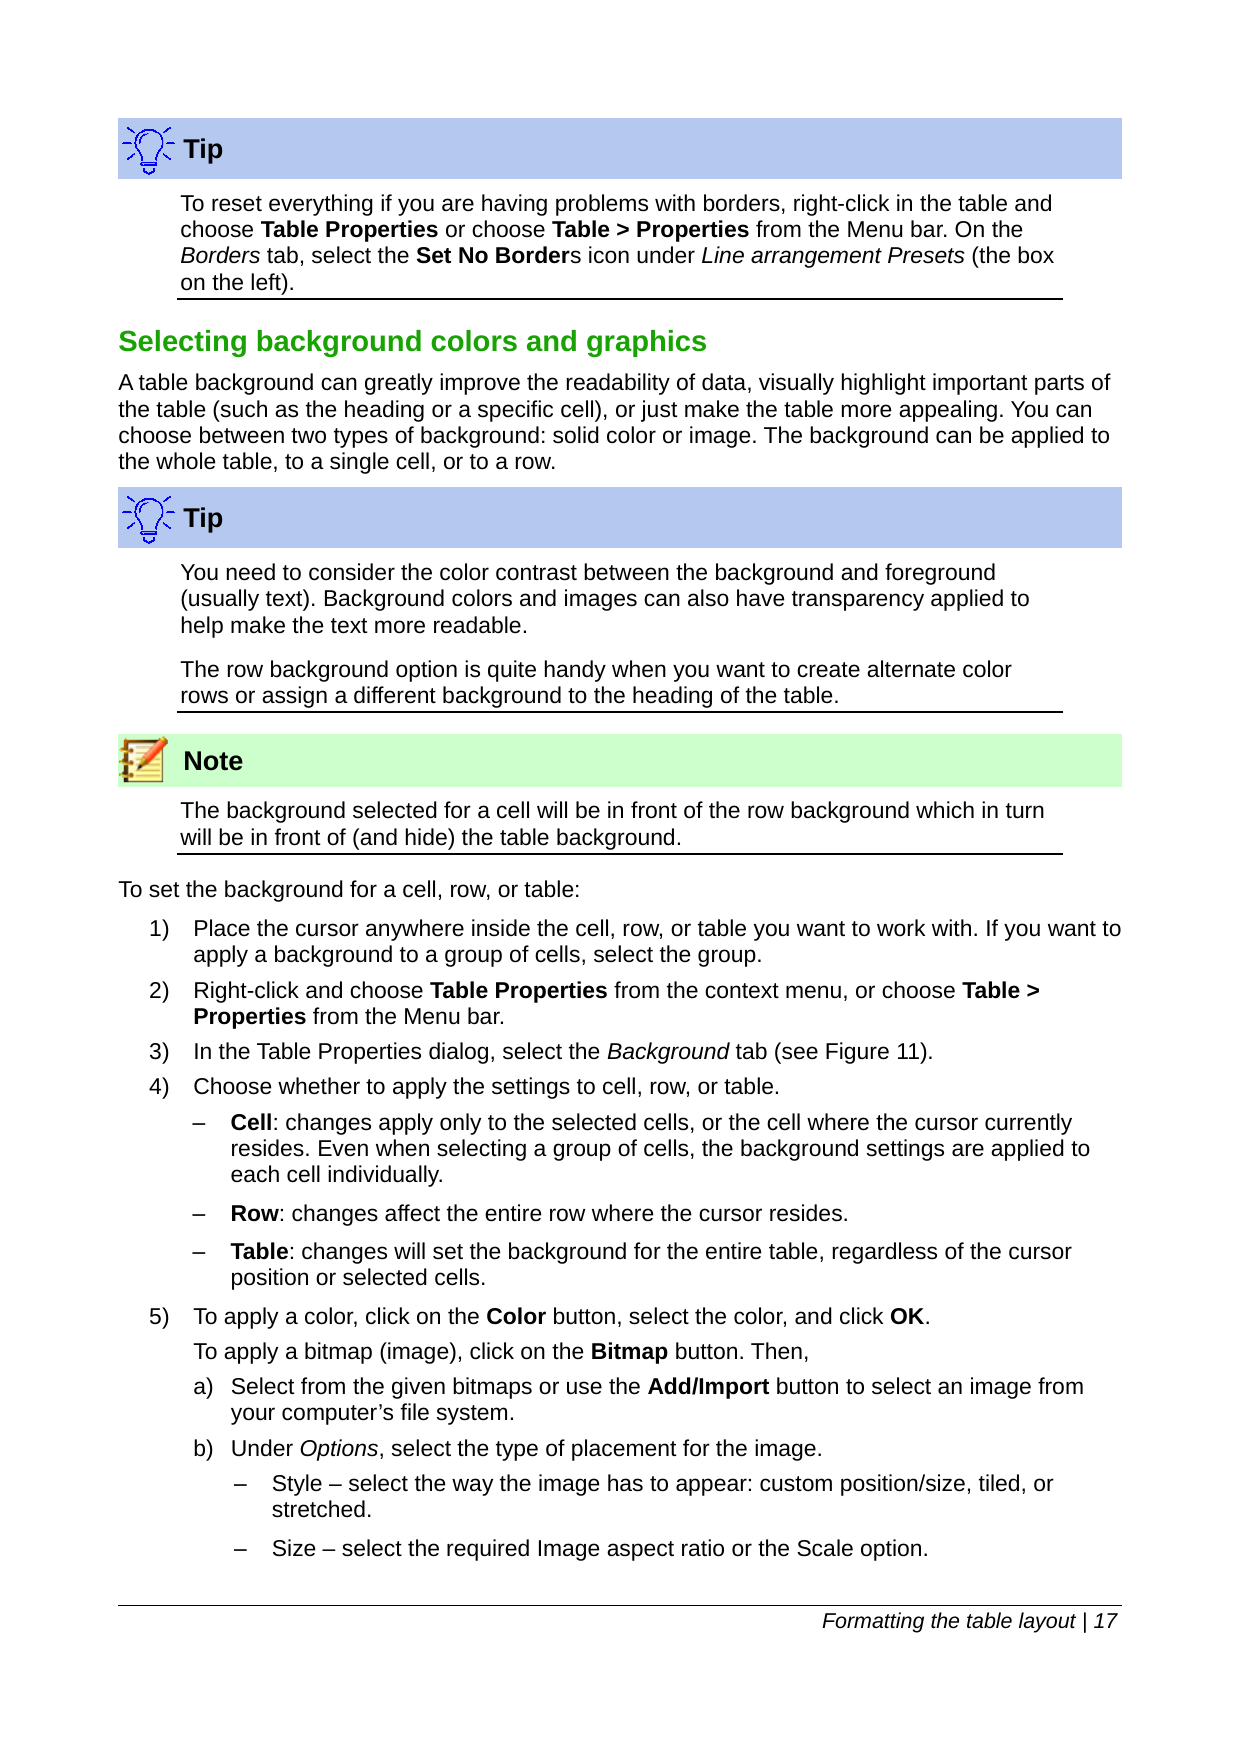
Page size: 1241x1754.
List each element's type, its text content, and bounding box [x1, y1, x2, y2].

picture [119, 735, 170, 786]
picture [119, 119, 179, 179]
subtitle Tip [118, 487, 1122, 548]
list Style – select the way the image has to appear: custom position/size, tiled, or stretched. [234, 1470, 1122, 1522]
text The background selected for a cell will be in front of the row background which in turn will be in front of (and hide) the table background. [177, 794, 1063, 853]
subtitle Tip [118, 118, 1122, 179]
list Place the cursor anywhere inside the cell, row, or table you want to work with. If you want to apply a background to a group of cells, select the group. [169, 915, 1122, 968]
list Row: changes affect the entire row where the cursor resides. [192, 1199, 1122, 1226]
text To reset everything if you are having problems with borders, right-click in the table and choose Table Properties or choose Table > Properties from the Menu bar. On the Borders tab, select the Set No Borders icon under Line arrangement Presets (the box on the left). [177, 187, 1063, 298]
list Cell: changes apply only to the selected cells, or the cell where the cursor currently resides. Even when selecting a group of cells, the background settings are applied to each cell individually. [192, 1108, 1122, 1188]
list Under Options, select the type of placement for the image. [193, 1434, 1122, 1461]
list In the Table Properties dialog, select the Background tab (see Figure 11). [169, 1038, 1122, 1064]
picture [119, 488, 179, 548]
subtitle Selecting background colors and graphics [118, 324, 1122, 357]
list Size – select the required Image aspect ratio or the Scale option. [234, 1534, 1122, 1561]
list Choose whether to apply the settings to cell, row, or table. [169, 1073, 1122, 1100]
list To apply a bitmap (image), click on the Bitmap button. Then, [193, 1338, 1122, 1364]
list To set the background for a cell, row, or table: [118, 876, 1122, 902]
list To apply a color, click on the Color button, select the color, and click OK. [169, 1303, 1122, 1329]
list Right-click and choose Table Properties from the context menu, or choose Table > Properties from the Menu bar. [169, 977, 1122, 1029]
text A table background can greatly improve the readability of data, visually highlight important parts of the table (such as the heading or a specific cell), or just make the table more appealing. You can choose between two types of background: solid color or image. The background can be applied to the whole table, to a single cell, or to a row. [118, 369, 1122, 475]
list Select from the given bitmaps or use the Add/Import button to select an image from your computer’s file system. [193, 1373, 1122, 1426]
text You need to consider the color contrast between the background and foreground (usually text). Background colors and images can also have transparency applied to help make the text more readable. [177, 556, 1063, 638]
subtitle Note [118, 734, 1122, 787]
text The row background option is quite handy when you want to create alternate color rows or assign a different background to the heading of the table. [177, 653, 1063, 711]
list Table: changes will set the background for the entire table, regardless of the cursor position or selected cells. [192, 1238, 1122, 1291]
